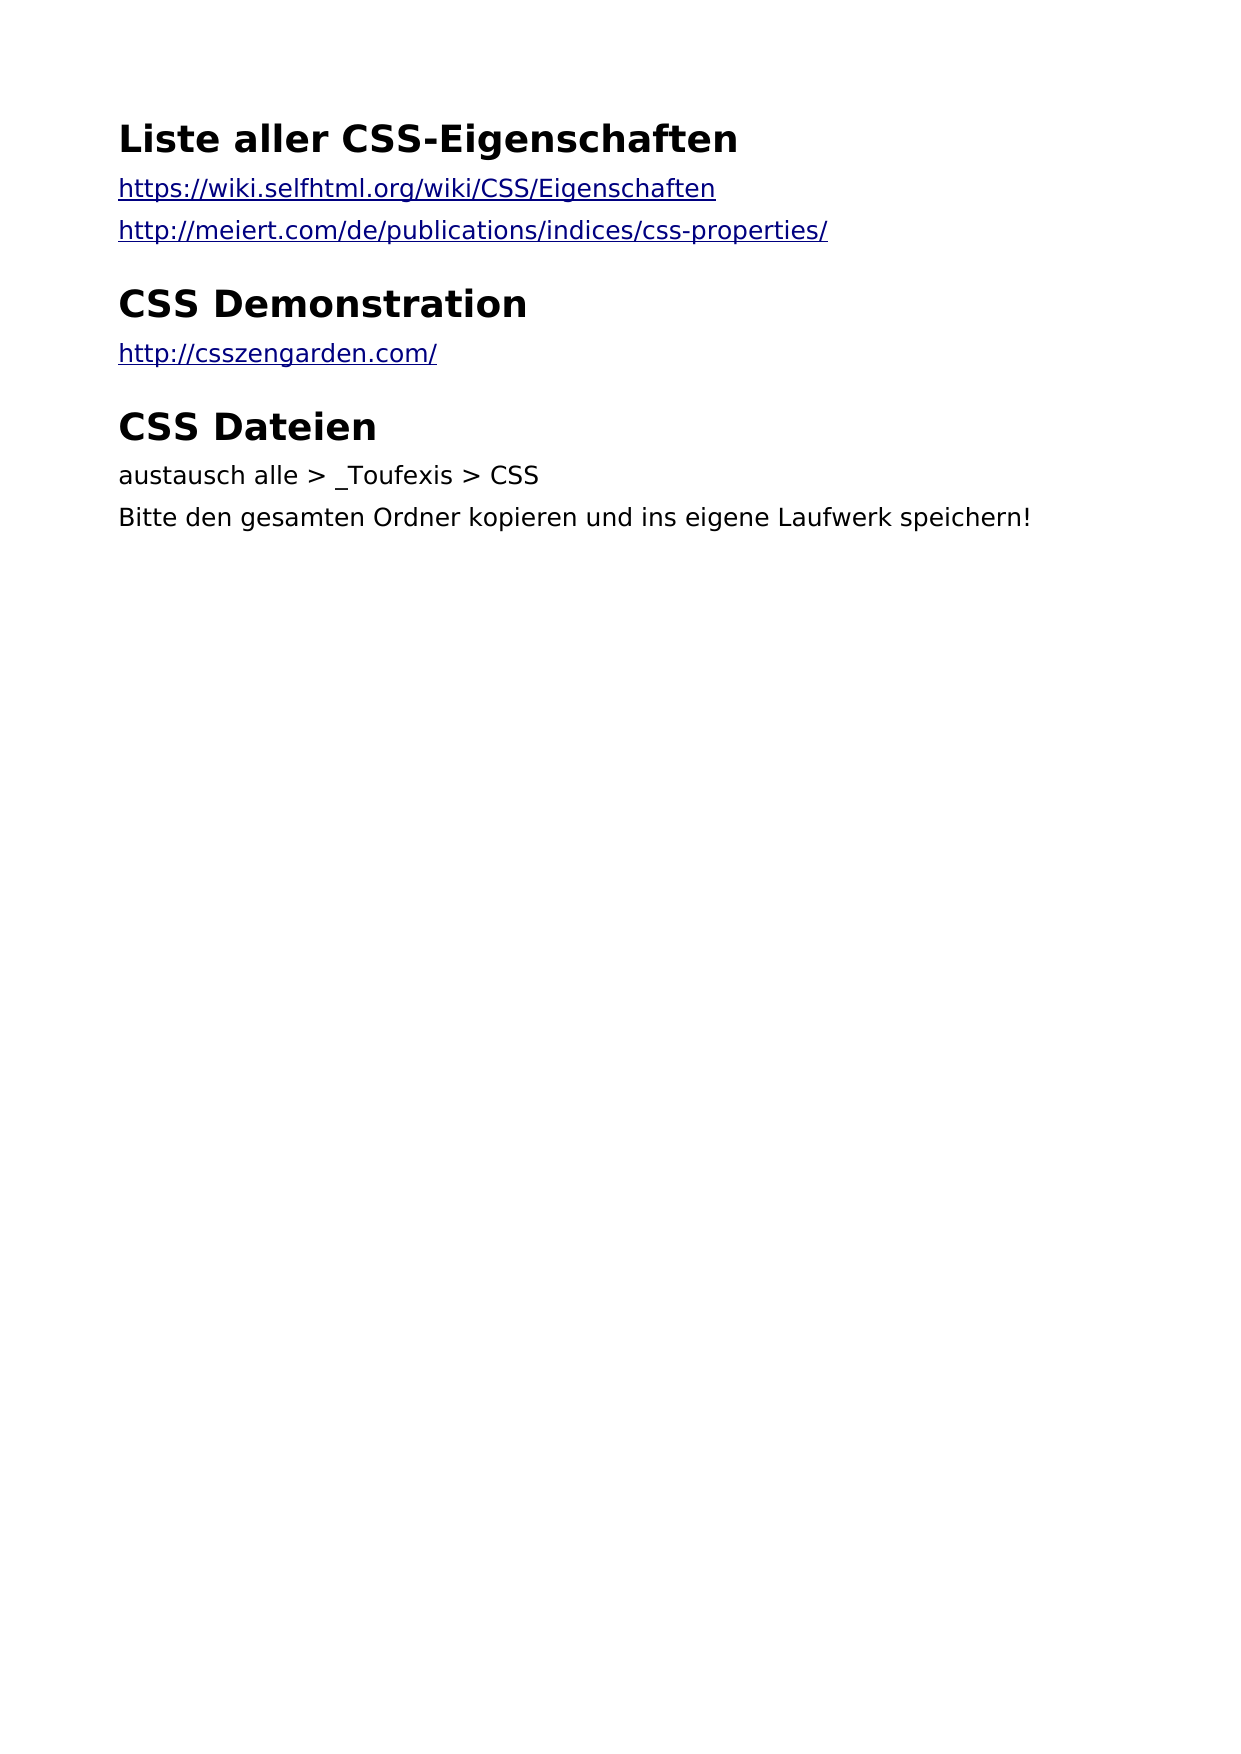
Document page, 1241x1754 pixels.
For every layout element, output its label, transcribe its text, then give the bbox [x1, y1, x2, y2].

text austausch alle > _Toufexis > CSS [118, 462, 1122, 491]
text http://csszengarden.com/ [118, 339, 1122, 368]
text https://wiki.selfhtml.org/wiki/CSS/Eigenschaften [118, 174, 1122, 203]
text Bitte den gesamten Ordner kopieren und ins eigene Laufwerk speichern! [118, 503, 1122, 532]
text http://meiert.com/de/publications/indices/css-properties/ [118, 216, 1122, 245]
subtitle CSS Dateien [118, 405, 1122, 449]
subtitle CSS Demonstration [118, 283, 1122, 326]
subtitle Liste aller CSS-Eigenschaften [118, 118, 1122, 162]
